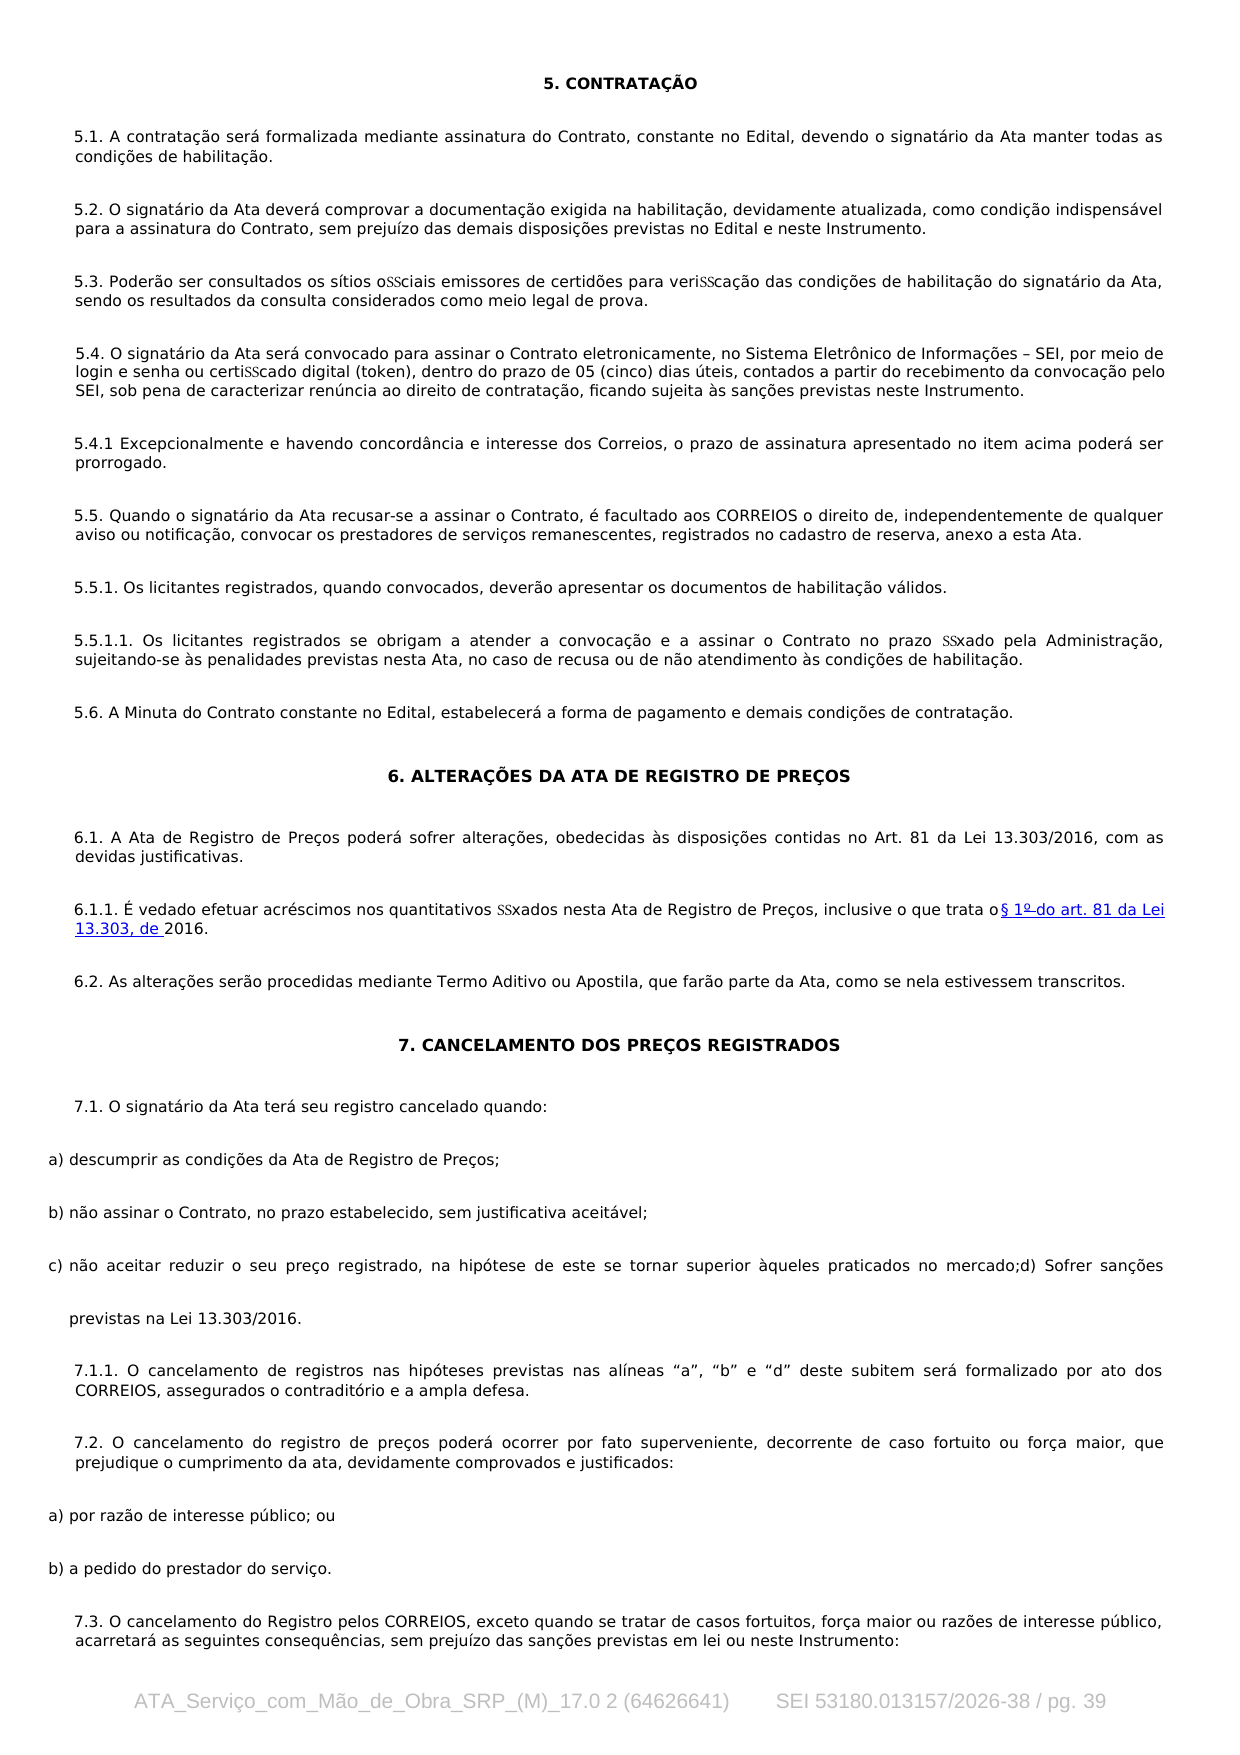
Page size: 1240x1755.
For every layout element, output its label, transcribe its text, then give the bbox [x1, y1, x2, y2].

list por razão de interesse público; ou [48, 1507, 1165, 1525]
subtitle 6. ALTERAÇÕES DA ATA DE REGISTRO DE PREÇOS [71, 767, 1168, 786]
text 5.5. Quando o signatário da Ata recusar-se a assinar o Contrato, é facultado aos CORREIOS o direito de, independentemente de qualquer aviso ou notificação, convocar os prestadores de serviços remanescentes, registrados no cadastro de reserva, anexo a esta Ata. [74, 507, 1165, 544]
list não assinar o Contrato, no prazo estabelecido, sem justificativa aceitável; [48, 1204, 1165, 1222]
text 5.5.1. Os licitantes registrados, quando convocados, deverão apresentar os documentos de habilitação válidos. [74, 579, 1165, 597]
subtitle 7. CANCELAMENTO DOS PREÇOS REGISTRADOS [71, 1036, 1168, 1055]
text 6.2. As alterações serão procedidas mediante Termo Aditivo ou Apostila, que farão parte da Ata, como se nela estivessem transcritos. [74, 973, 1165, 991]
list a pedido do prestador do serviço. [48, 1559, 1165, 1578]
text 6.1.1. É vedado efetuar acréscimos nos quantitativos xados nesta Ata de Registro de Preços, inclusive o que trata o§ 1º do art. 81 da Lei 13.303, de 2016. [74, 901, 1165, 938]
list descumprir as condições da Ata de Registro de Preços; [48, 1151, 1165, 1169]
text 7.1.1. O cancelamento de registros nas hipóteses previstas nas alíneas “a”, “b” e “d” deste subitem será formalizado por ato dos CORREIOS, assegurados o contraditório e a ampla defesa. [74, 1362, 1165, 1400]
text 5.2. O signatário da Ata deverá comprovar a documentação exigida na habilitação, devidamente atualizada, como condição indispensável para a assinatura do Contrato, sem prejuízo das demais disposições previstas no Edital e neste Instrumento. [74, 201, 1165, 238]
text 5.4. O signatário da Ata será convocado para assinar o Contrato eletronicamente, no Sistema Eletrônico de Informações – SEI, por meio de login e senha ou certicado digital (token), dentro do prazo de 05 (cinco) dias úteis, contados a partir do recebimento da convocação pelo SEI, sob pena de caracterizar renúncia ao direito de contratação, ficando sujeita às sanções previstas neste Instrumento. [75, 345, 1170, 400]
text 7.3. O cancelamento do Registro pelos CORREIOS, exceto quando se tratar de casos fortuitos, força maior ou razões de interesse público, acarretará as seguintes consequências, sem prejuízo das sanções previstas em lei ou neste Instrumento: [74, 1613, 1165, 1650]
list não aceitar reduzir o seu preço registrado, na hipótese de este se tornar superior àqueles praticados no mercado;d) Sofrer sanções previstas na Lei 13.303/2016. [48, 1257, 1165, 1328]
text 5.4.1 Excepcionalmente e havendo concordância e interesse dos Correios, o prazo de assinatura apresentado no item acima poderá ser prorrogado. [74, 435, 1165, 472]
text 5.1. A contratação será formalizada mediante assinatura do Contrato, constante no Edital, devendo o signatário da Ata manter todas as condições de habilitação. [74, 128, 1165, 166]
text 7.2. O cancelamento do registro de preços poderá ocorrer por fato superveniente, decorrente de caso fortuito ou força maior, que prejudique o cumprimento da ata, devidamente comprovados e justificados: [74, 1434, 1165, 1472]
text 5.5.1.1. Os licitantes registrados se obrigam a atender a convocação e a assinar o Contrato no prazo xado pela Administração, sujeitando-se às penalidades previstas nesta Ata, no caso de recusa ou de não atendimento às condições de habilitação. [74, 632, 1165, 669]
subtitle 5. CONTRATAÇÃO [71, 75, 1169, 93]
text 5.3. Poderão ser consultados os sítios ociais emissores de certidões para vericação das condições de habilitação do signatário da Ata, sendo os resultados da consulta considerados como meio legal de prova. [74, 273, 1165, 310]
text 6.1. A Ata de Registro de Preços poderá sofrer alterações, obedecidas às disposições contidas no Art. 81 da Lei 13.303/2016, com as devidas justificativas. [74, 829, 1165, 866]
text 5.6. A Minuta do Contrato constante no Edital, estabelecerá a forma de pagamento e demais condições de contratação. [74, 704, 1165, 722]
text 7.1. O signatário da Ata terá seu registro cancelado quando: [74, 1098, 1165, 1116]
